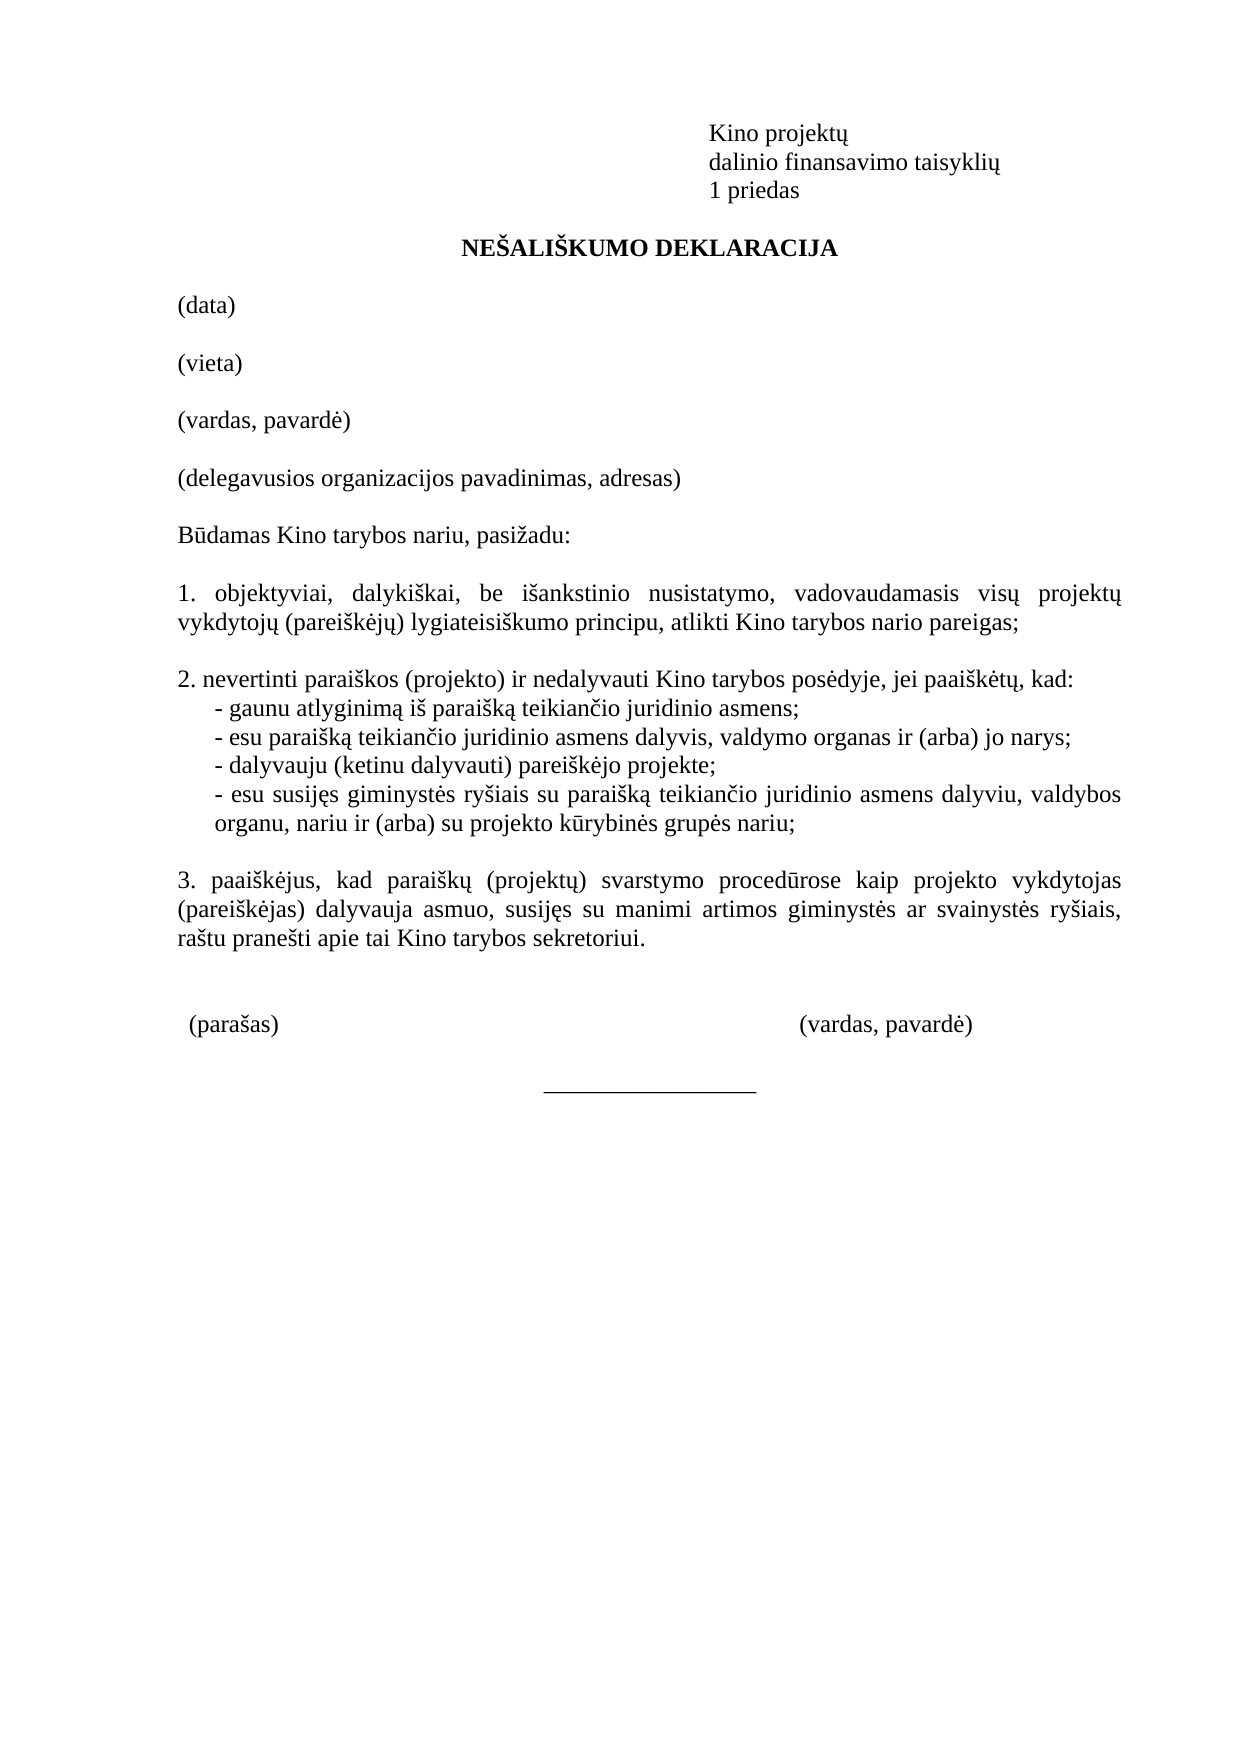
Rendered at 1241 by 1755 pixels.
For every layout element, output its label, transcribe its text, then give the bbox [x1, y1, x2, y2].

text (delegavusios organizacijos pavadinimas, adresas) [177, 463, 1122, 492]
text (vardas, pavardė) [177, 406, 1122, 434]
table_header (parašas) [177, 1009, 649, 1038]
text _________________ [177, 1067, 1122, 1096]
text - gaunu atlyginimą iš paraišką teikiančio juridinio asmens; [214, 693, 1122, 722]
text Būdamas Kino tarybos nariu, pasižadu: [177, 521, 1122, 549]
text (vieta) [177, 348, 1122, 377]
text dalinio finansavimo taisyklių [177, 147, 1122, 176]
text 1. objektyviai, dalykiškai, be išankstinio nusistatymo, vadovaudamasis visų projektų vykdytojų (pareiškėjų) lygiateisiškumo principu, atlikti Kino tarybos nario pareigas; [177, 578, 1122, 636]
text - esu susijęs giminystės ryšiais su paraišką teikiančio juridinio asmens dalyviu, valdybos organu, nariu ir (arba) su projekto kūrybinės grupės nariu; [214, 779, 1122, 837]
text Kino projektų [709, 118, 1122, 147]
text 2. nevertinti paraiškos (projekto) ir nedalyvauti Kino tarybos posėdyje, jei paaiškėtų, kad: [177, 664, 1122, 693]
text - esu paraišką teikiančio juridinio asmens dalyvis, valdymo organas ir (arba) jo narys; [214, 722, 1122, 751]
text 1 priedas [177, 176, 1122, 204]
table_header (vardas, pavardė) [650, 1009, 1122, 1038]
text - dalyvauju (ketinu dalyvauti) pareiškėjo projekte; [214, 751, 1122, 779]
text NEŠALIŠKUMO DEKLARACIJA [177, 233, 1122, 262]
text (data) [177, 291, 1122, 319]
text 3. paaiškėjus, kad paraiškų (projektų) svarstymo procedūrose kaip projekto vykdytojas (pareiškėjas) dalyvauja asmuo, susijęs su manimi artimos giminystės ar svainystės ryšiais, raštu pranešti apie tai Kino tarybos sekretoriui. [177, 866, 1122, 952]
